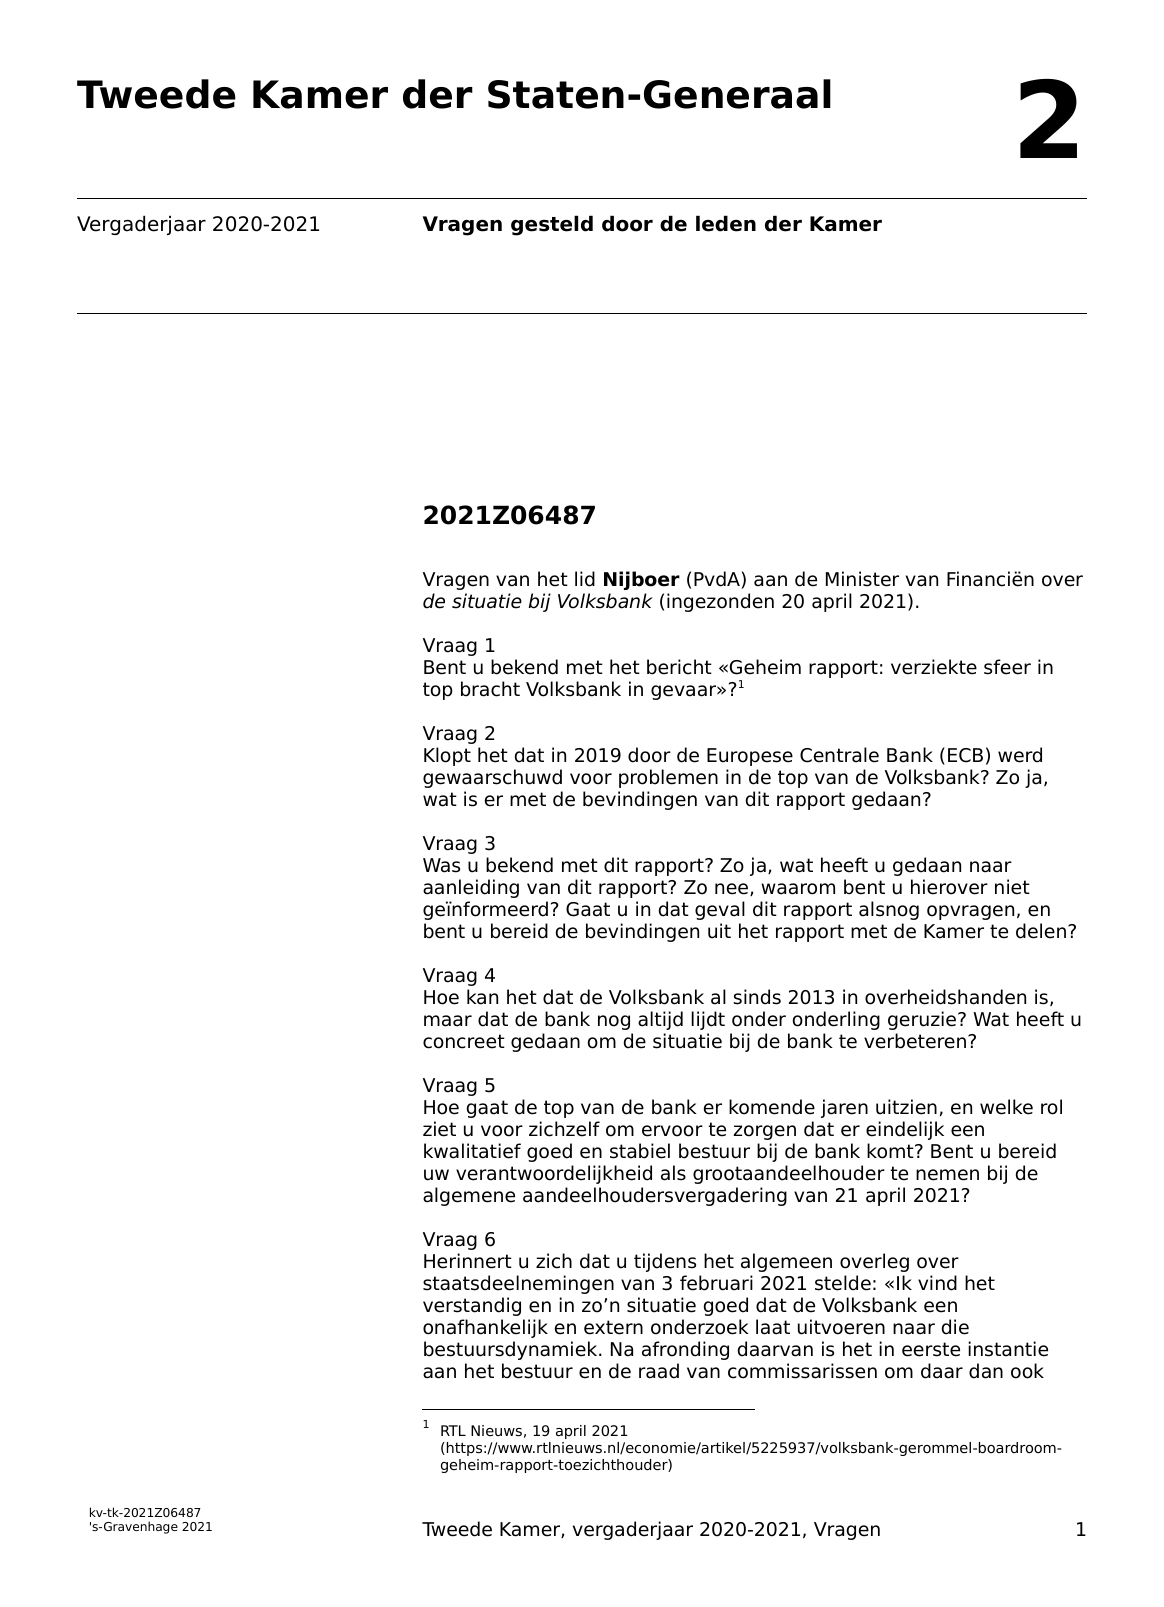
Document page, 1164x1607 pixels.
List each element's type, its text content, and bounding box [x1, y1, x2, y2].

text Bent u bekend met het bericht «Geheim rapport: verziekte sfeer in top bracht Volksbank in gevaar»? [422, 657, 1087, 701]
text Klopt het dat in 2019 door de Europese Centrale Bank (ECB) werd gewaarschuwd voor problemen in de top van de Volksbank? Zo ja, wat is er met de bevindingen van dit rapport gedaan? [422, 745, 1087, 811]
text Vragen van het lid Nijboer (PvdA) aan de Minister van Financiën over de situatie bij Volksbank (ingezonden 20 april 2021). [422, 569, 1087, 613]
text Vraag 1 [422, 635, 1087, 657]
table_header Tweede Kamer der Staten-Generaal [77, 59, 886, 198]
text Vraag 6 [422, 1229, 1087, 1251]
text 's-Gravenhage 2021 [88, 1520, 323, 1534]
text RTL Nieuws, 19 april 2021 (https://www.rtlnieuws.nl/economie/artikel/5225937/volksbank-gerommel-boardroom-geheim-rapport-toezichthouder) [422, 1418, 1087, 1474]
text Vraag 2 [422, 723, 1087, 745]
text 2021Z06487 [422, 501, 1087, 531]
text Vraag 5 [422, 1075, 1087, 1097]
text Vraag 4 [422, 965, 1087, 987]
text Vraag 3 [422, 833, 1087, 855]
table_cell Vragen gesteld door de leden der Kamer [422, 199, 1087, 313]
text Hoe kan het dat de Volksbank al sinds 2013 in overheidshanden is, maar dat de bank nog altijd lijdt onder onderling geruzie? Wat heeft u concreet gedaan om de situatie bij de bank te verbeteren? [422, 987, 1087, 1053]
text Herinnert u zich dat u tijdens het algemeen overleg over staatsdeelnemingen van 3 februari 2021 stelde: «Ik vind het verstandig en in zo’n situatie goed dat de Volksbank een onafhankelijk en extern onderzoek laat uitvoeren naar die bestuursdynamiek. Na afronding daarvan is het in eerste instantie aan het bestuur en de raad van commissarissen om daar dan ook [422, 1251, 1087, 1383]
table_header 2 [886, 59, 1087, 198]
table_cell Vergaderjaar 2020-2021 [77, 199, 422, 313]
text Was u bekend met dit rapport? Zo ja, wat heeft u gedaan naar aanleiding van dit rapport? Zo nee, waarom bent u hierover niet geïnformeerd? Gaat u in dat geval dit rapport alsnog opvragen, en bent u bereid de bevindingen uit het rapport met de Kamer te delen? [422, 855, 1087, 943]
text kv-tk-2021Z06487 [88, 1506, 323, 1520]
text Hoe gaat de top van de bank er komende jaren uitzien, en welke rol ziet u voor zichzelf om ervoor te zorgen dat er eindelijk een kwalitatief goed en stabiel bestuur bij de bank komt? Bent u bereid uw verantwoordelijkheid als grootaandeelhouder te nemen bij de algemene aandeelhoudersvergadering van 21 april 2021? [422, 1097, 1087, 1207]
